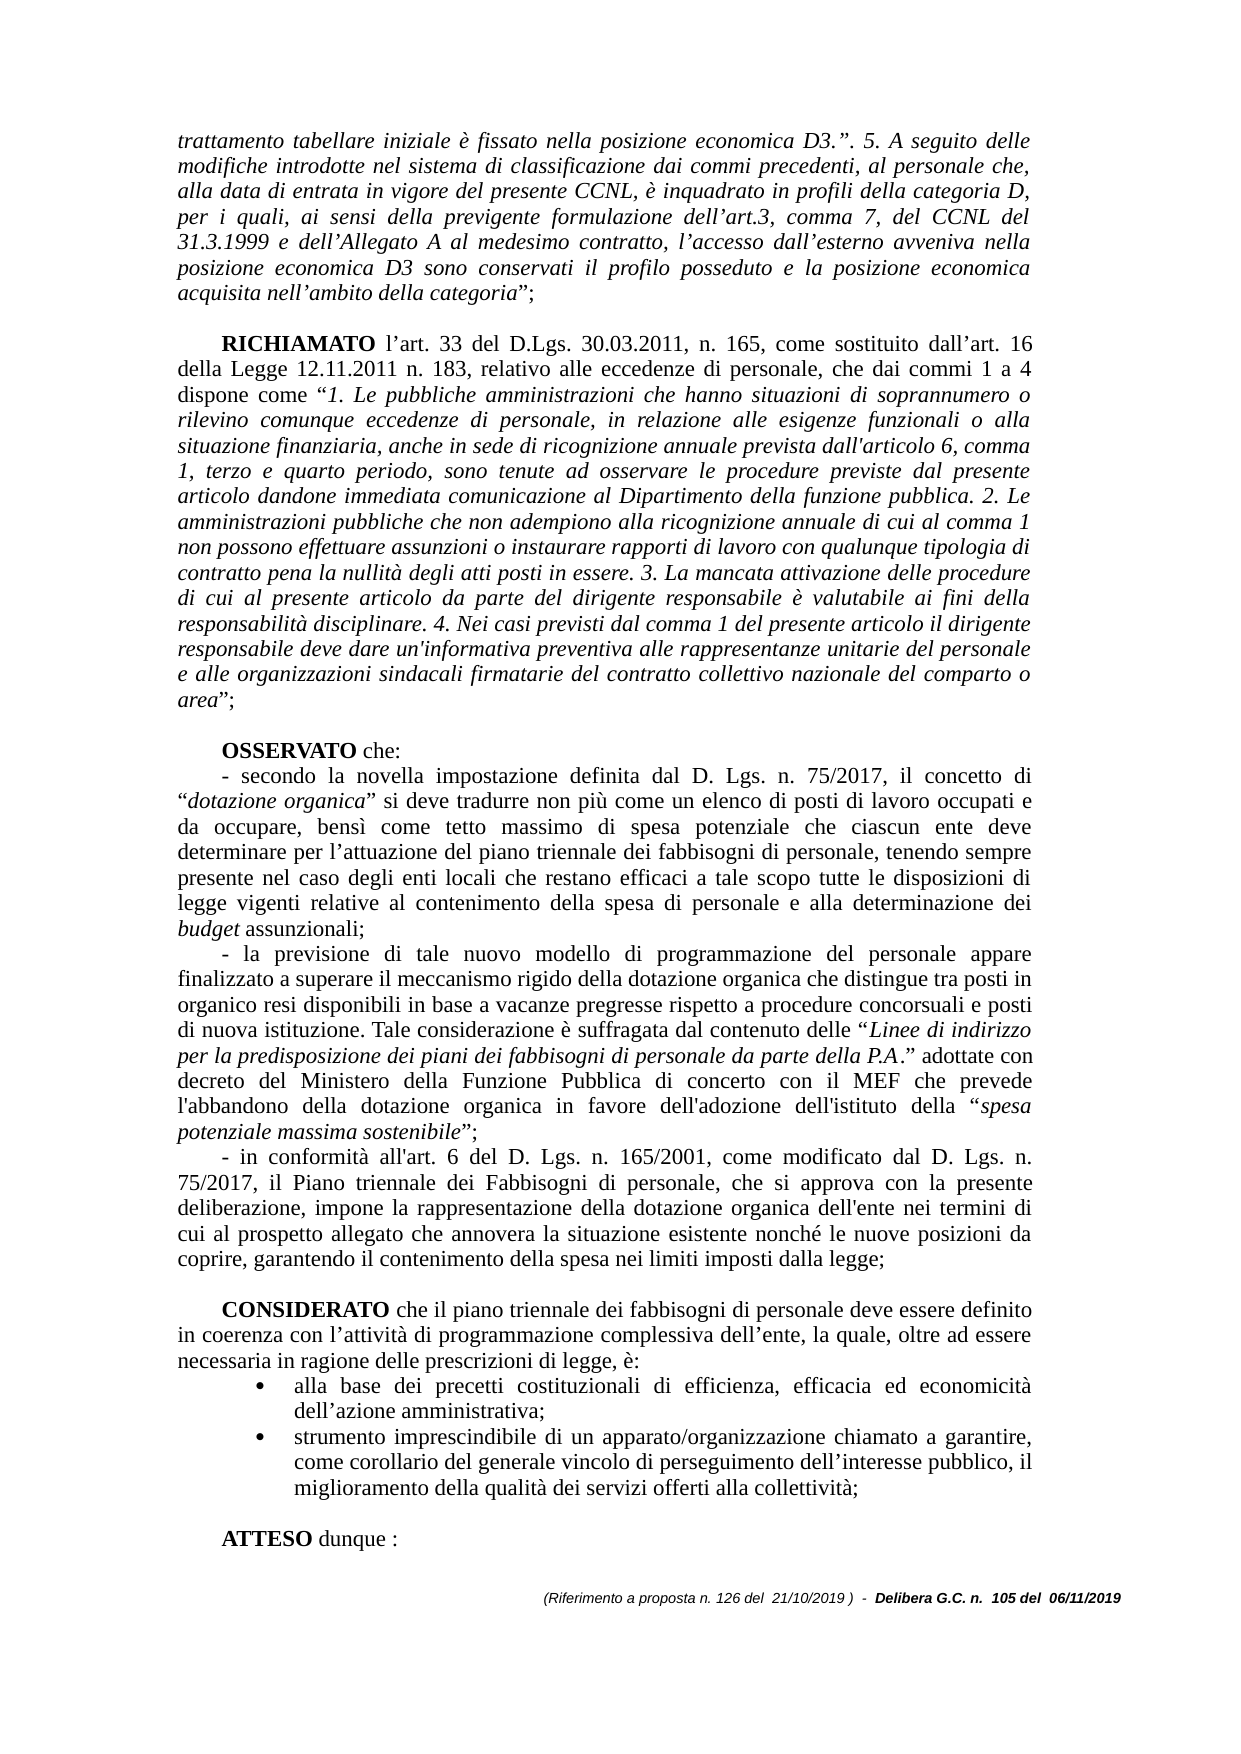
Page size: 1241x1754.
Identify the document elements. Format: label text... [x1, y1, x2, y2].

list alla base dei precetti costituzionali di efficienza, efficacia ed economicità dell’azione amministrativa; [256, 1373, 1033, 1424]
text - la previsione di tale nuovo modello di programmazione del personale appare finalizzato a superare il meccanismo rigido della dotazione organica che distingue tra posti in organico resi disponibili in base a vacanze pregresse rispetto a procedure concorsuali e posti di nuova istituzione. Tale considerazione è suffragata dal contenuto delle “Linee di indirizzo per la predisposizione dei piani dei fabbisogni di personale da parte della P.A.” adottate con decreto del Ministero della Funzione Pubblica di concerto con il MEF che prevede l'abbandono della dotazione organica in favore dell'adozione dell'istituto della “spesa potenziale massima sostenibile”; [177, 941, 1033, 1144]
text - in conformità all'art. 6 del D. Lgs. n. 165/2001, come modificato dal D. Lgs. n. 75/2017, il Piano triennale dei Fabbisogni di personale, che si approva con la presente deliberazione, impone la rappresentazione della dotazione organica dell'ente nei termini di cui al prospetto allegato che annovera la situazione esistente nonché le nuove posizioni da coprire, garantendo il contenimento della spesa nei limiti imposti dalla legge; [177, 1144, 1033, 1271]
text CONSIDERATO che il piano triennale dei fabbisogni di personale deve essere definito in coerenza con l’attività di programmazione complessiva dell’ente, la quale, oltre ad essere necessaria in ragione delle prescrizioni di legge, è: [177, 1297, 1033, 1373]
text RICHIAMATO l’art. 33 del D.Lgs. 30.03.2011, n. 165, come sostituito dall’art. 16 della Legge 12.11.2011 n. 183, relativo alle eccedenze di personale, che dai commi 1 a 4 dispone come “1. Le pubbliche amministrazioni che hanno situazioni di soprannumero o rilevino comunque eccedenze di personale, in relazione alle esigenze funzionali o alla situazione finanziaria, anche in sede di ricognizione annuale prevista dall'articolo 6, comma 1, terzo e quarto periodo, sono tenute ad osservare le procedure previste dal presente articolo dandone immediata comunicazione al Dipartimento della funzione pubblica. 2. Le amministrazioni pubbliche che non adempiono alla ricognizione annuale di cui al comma 1 non possono effettuare assunzioni o instaurare rapporti di lavoro con qualunque tipologia di contratto pena la nullità degli atti posti in essere. 3. La mancata attivazione delle procedure di cui al presente articolo da parte del dirigente responsabile è valutabile ai fini della responsabilità disciplinare. 4. Nei casi previsti dal comma 1 del presente articolo il dirigente responsabile deve dare un'informativa preventiva alle rappresentanze unitarie del personale e alle organizzazioni sindacali firmatarie del contratto collettivo nazionale del comparto o area”; [177, 331, 1033, 712]
text ATTESO dunque : [177, 1526, 1033, 1551]
list strumento imprescindibile di un apparato/organizzazione chiamato a garantire, come corollario del generale vincolo di perseguimento dell’interesse pubblico, il miglioramento della qualità dei servizi offerti alla collettività; [256, 1424, 1033, 1500]
text - secondo la novella impostazione definita dal D. Lgs. n. 75/2017, il concetto di “dotazione organica” si deve tradurre non più come un elenco di posti di lavoro occupati e da occupare, bensì come tetto massimo di spesa potenziale che ciascun ente deve determinare per l’attuazione del piano triennale dei fabbisogni di personale, tenendo sempre presente nel caso degli enti locali che restano efficaci a tale scopo tutte le disposizioni di legge vigenti relative al contenimento della spesa di personale e alla determinazione dei budget assunzionali; [177, 763, 1033, 941]
text OSSERVATO che: [177, 738, 1033, 763]
text trattamento tabellare iniziale è fissato nella posizione economica D3.”. 5. A seguito delle modifiche introdotte nel sistema di classificazione dai commi precedenti, al personale che, alla data di entrata in vigore del presente CCNL, è inquadrato in profili della categoria D, per i quali, ai sensi della previgente formulazione dell’art.3, comma 7, del CCNL del 31.3.1999 e dell’Allegato A al medesimo contratto, l’accesso dall’esterno avveniva nella posizione economica D3 sono conservati il profilo posseduto e la posizione economica acquisita nell’ambito della categoria”; [177, 128, 1033, 306]
